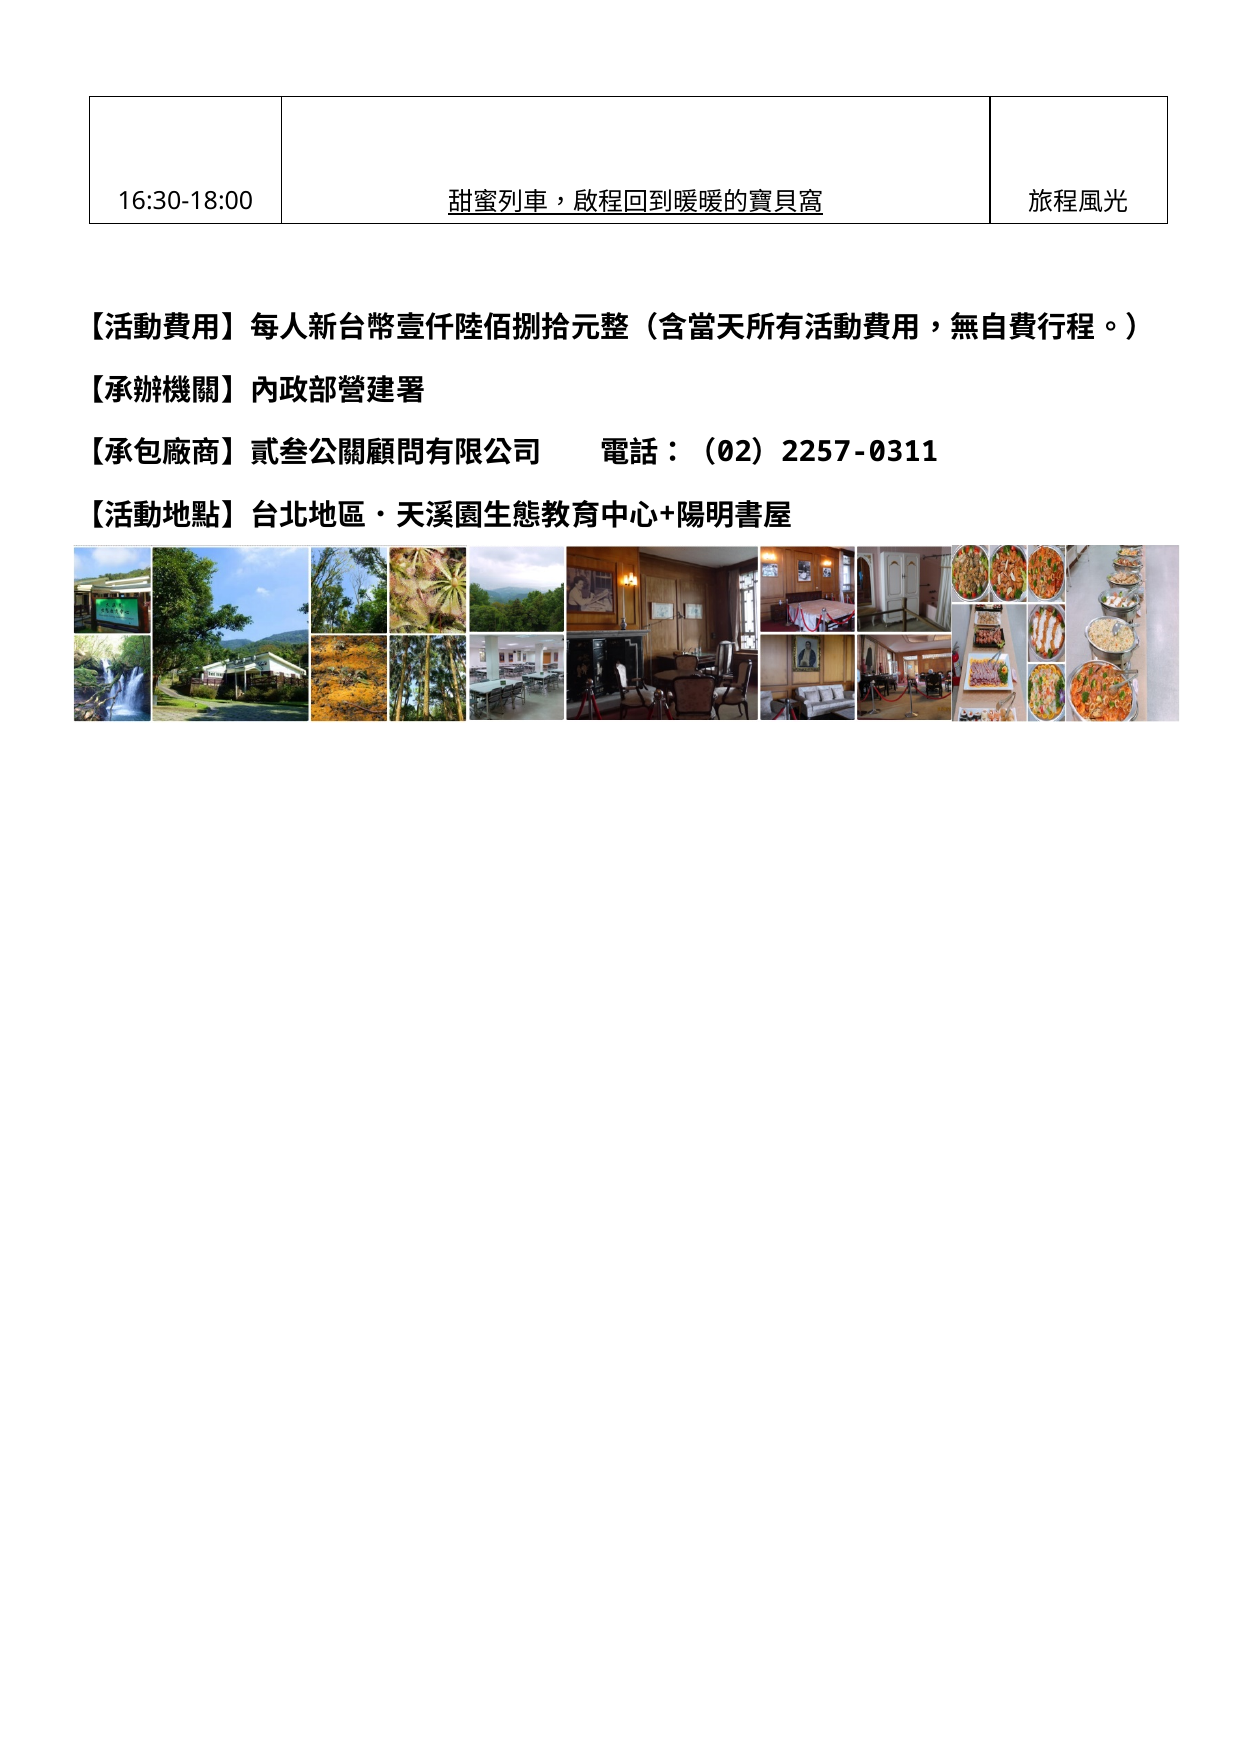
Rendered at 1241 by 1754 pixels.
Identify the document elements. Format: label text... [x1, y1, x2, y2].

text 【活動費用】每人新台幣壹仟陸佰捌拾元整（含當天所有活動費用，無自費行程。） [75, 283, 1165, 346]
text 【承辦機關】內政部營建署 [75, 346, 1165, 408]
table_cell 旅程風光 [991, 97, 1167, 223]
text 【承包廠商】貳叁公關顧問有限公司 電話：（02）2257-0311 [75, 408, 1165, 471]
table_cell 16:30-18:00 [90, 97, 281, 223]
table_cell 甜蜜列車，啟程回到暖暖的寶貝窩 [282, 97, 989, 223]
text 【活動地點】台北地區．天溪園生態教育中心+陽明書屋 [75, 471, 1165, 533]
